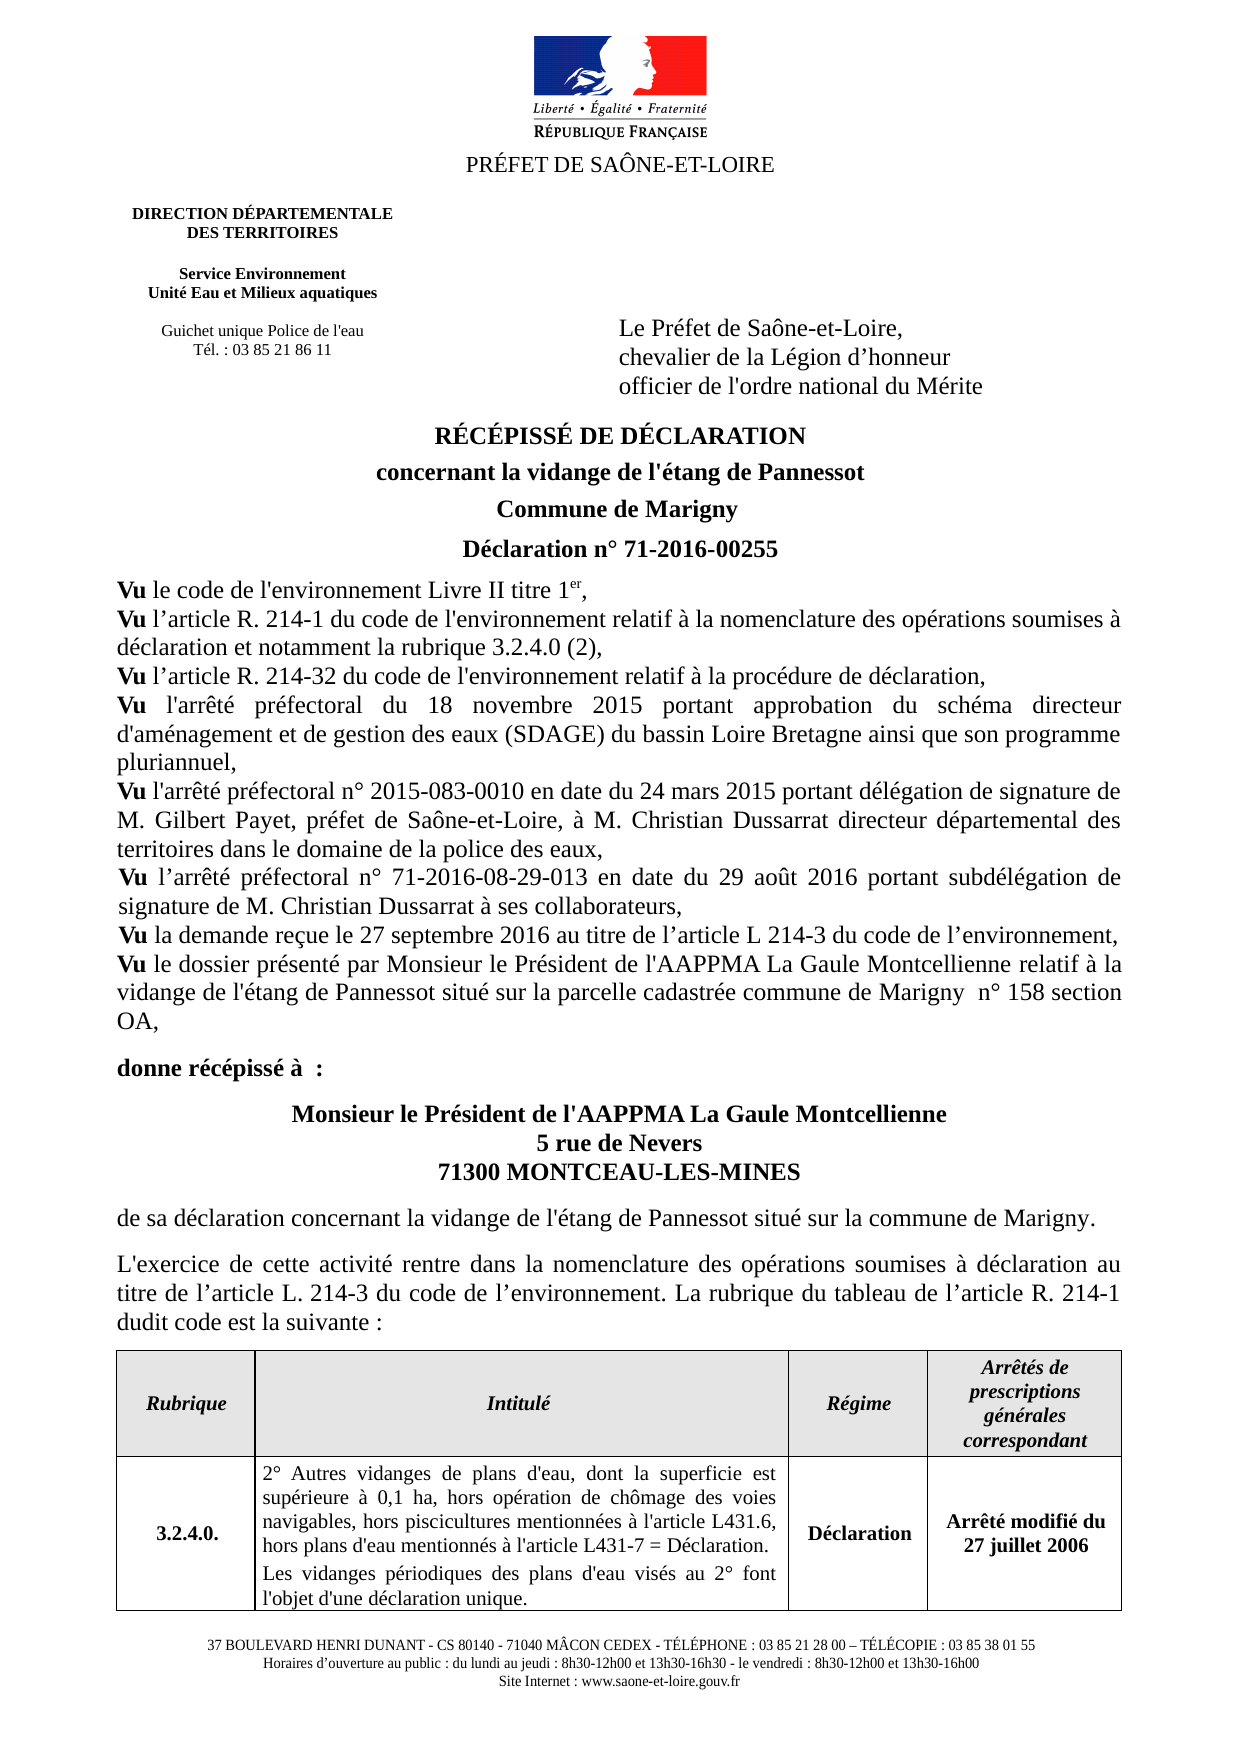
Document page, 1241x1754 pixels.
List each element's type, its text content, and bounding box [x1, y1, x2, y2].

text Vu l’article R. 214-32 du code de l'environnement relatif à la procédure de déclaration, [117, 661, 1122, 690]
table_cell 3.2.4.0. [117, 1457, 254, 1609]
text Vu l'arrêté préfectoral n° 2015-083-0010 en date du 24 mars 2015 portant délégation de signature de M. Gilbert Payet, préfet de Saône-et-Loire, à M. Christian Dussarrat directeur départemental des territoires dans le domaine de la police des eaux, [117, 776, 1122, 862]
table_header DIRECTION DÉPARTEMENTALE DES TERRITOIRES [119, 204, 406, 263]
text 5 rue de Nevers [117, 1128, 1122, 1157]
table_header [406, 204, 1121, 263]
text L'exercice de cette activité rentre dans la nomenclature des opérations soumises à déclaration au titre de l’article L. 214-3 du code de l’environnement. La rubrique du tableau de l’article R. 214-1 dudit code est la suivante : [117, 1249, 1122, 1336]
text Vu le dossier présenté par Monsieur le Président de l'AAPPMA La Gaule Montcellienne relatif à la vidange de l'étang de Pannessot situé sur la parcelle cadastrée commune de Marigny n° 158 section OA, [117, 949, 1122, 1035]
table_cell 2° Autres vidanges de plans d'eau, dont la superficie est supérieure à 0,1 ha, hors opération de chômage des voies navigables, hors piscicultures mentionnées à l'article L431.6, hors plans d'eau mentionnés à l'article L431-7 = Déclaration. Les vidanges périodiques des plans d'eau visés au 2° font l'objet d'une déclaration unique. [256, 1457, 788, 1609]
text Monsieur le Président de l'AAPPMA La Gaule Montcellienne [117, 1099, 1122, 1128]
table_header Arrêtés de prescriptions générales correspondant [928, 1351, 1121, 1456]
table_cell Arrêté modifié du 27 juillet 2006 [928, 1457, 1121, 1609]
subtitle concernant la vidange de l'étang de Pannessot [118, 461, 1122, 486]
table_cell [406, 264, 1121, 313]
table_header Intitulé [256, 1351, 788, 1456]
table_cell Déclaration [789, 1457, 927, 1609]
table_cell Le Préfet de Saône-et-Loire, chevalier de la Légion d’honneur officier de l'ordre national du Mérite [406, 314, 1121, 424]
text 71300 MONTCEAU-LES-MINES [117, 1157, 1122, 1185]
text Commune de Marigny [118, 498, 1122, 523]
text de sa déclaration concernant la vidange de l'étang de Pannessot situé sur la commune de Marigny. [117, 1203, 1122, 1232]
text Déclaration n° 71-2016-00255 [118, 534, 1122, 563]
text Vu l’arrêté préfectoral n° 71-2016-08-29-013 en date du 29 août 2016 portant subdélégation de signature de M. Christian Dussarrat à ses collaborateurs, [118, 862, 1122, 920]
table_header Rubrique [117, 1351, 254, 1456]
text Vu l'arrêté préfectoral du 18 novembre 2015 portant approbation du schéma directeur d'aménagement et de gestion des eaux (SDAGE) du bassin Loire Bretagne ainsi que son programme pluriannuel, [117, 690, 1122, 776]
text Vu l’article R. 214-1 du code de l'environnement relatif à la nomenclature des opérations soumises à déclaration et notamment la rubrique 3.2.4.0 (2), [117, 604, 1122, 661]
text RÉCÉPISSÉ DE DÉCLARATION [118, 424, 1122, 449]
text Vu le code de l'environnement Livre II titre 1er, [117, 575, 1122, 604]
table_cell Service Environnement Unité Eau et Milieux aquatiques Guichet unique Police de l'eau Tél. : 03 85 21 86 11 [119, 264, 406, 424]
table_header Régime [789, 1351, 927, 1456]
text donne récépissé à : [117, 1053, 1122, 1081]
text Vu la demande reçue le 27 septembre 2016 au titre de l’article L 214-3 du code de l’environnement, [118, 920, 1122, 949]
